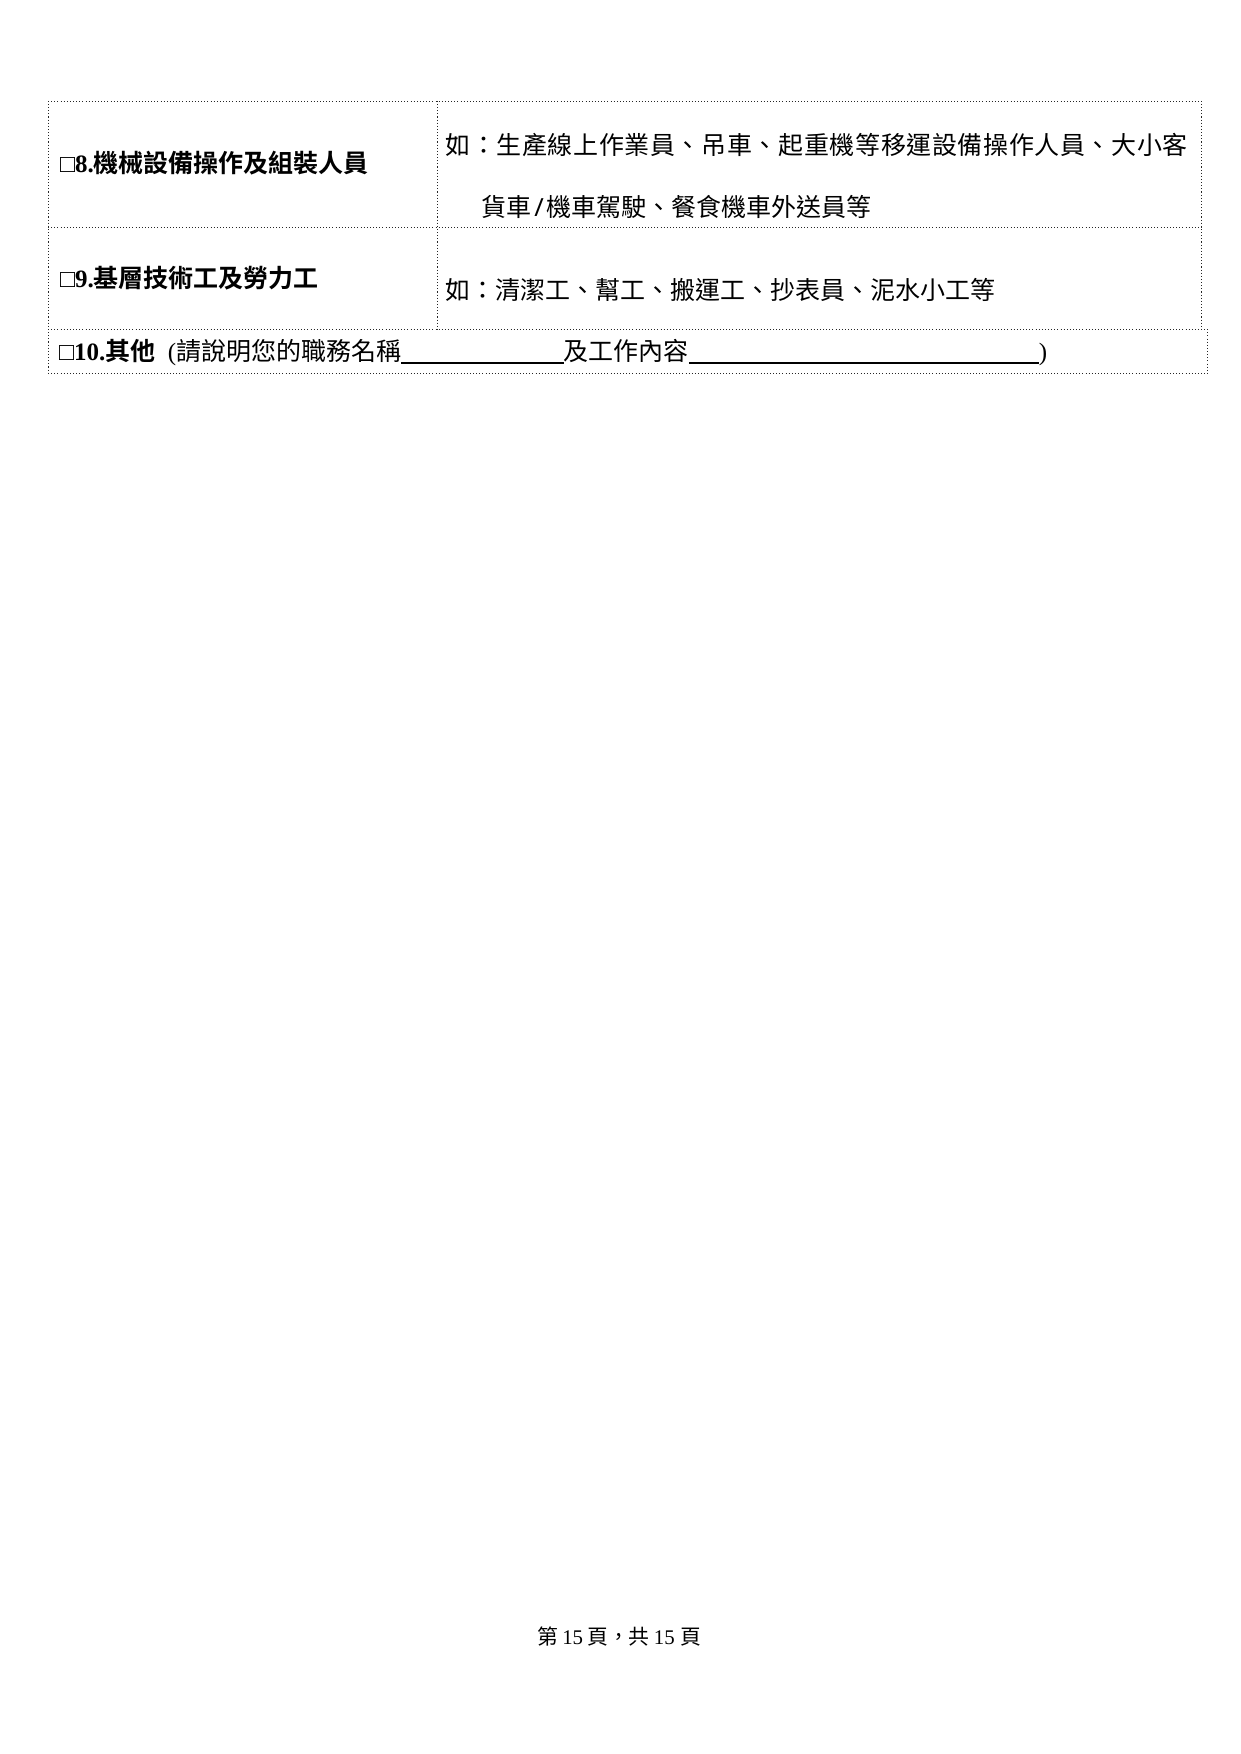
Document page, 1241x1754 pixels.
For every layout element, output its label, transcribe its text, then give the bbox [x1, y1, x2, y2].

table_cell □8.機械設備操作及組裝人員 [49, 101, 437, 227]
table_cell □10.其他 (請說明您的職務名稱 及工作內容 ) [49, 329, 1208, 373]
table_cell 如：清潔工、幫工、搬運工、抄表員、泥水小工等 [438, 227, 1202, 329]
table_cell □9.基層技術工及勞力工 [49, 227, 437, 329]
table_cell [1202, 101, 1208, 227]
table_cell 如：生產線上作業員、吊車、起重機等移運設備操作人員、大小客貨車/機車駕駛、餐食機車外送員等 [438, 101, 1202, 227]
table_cell [1202, 227, 1208, 329]
